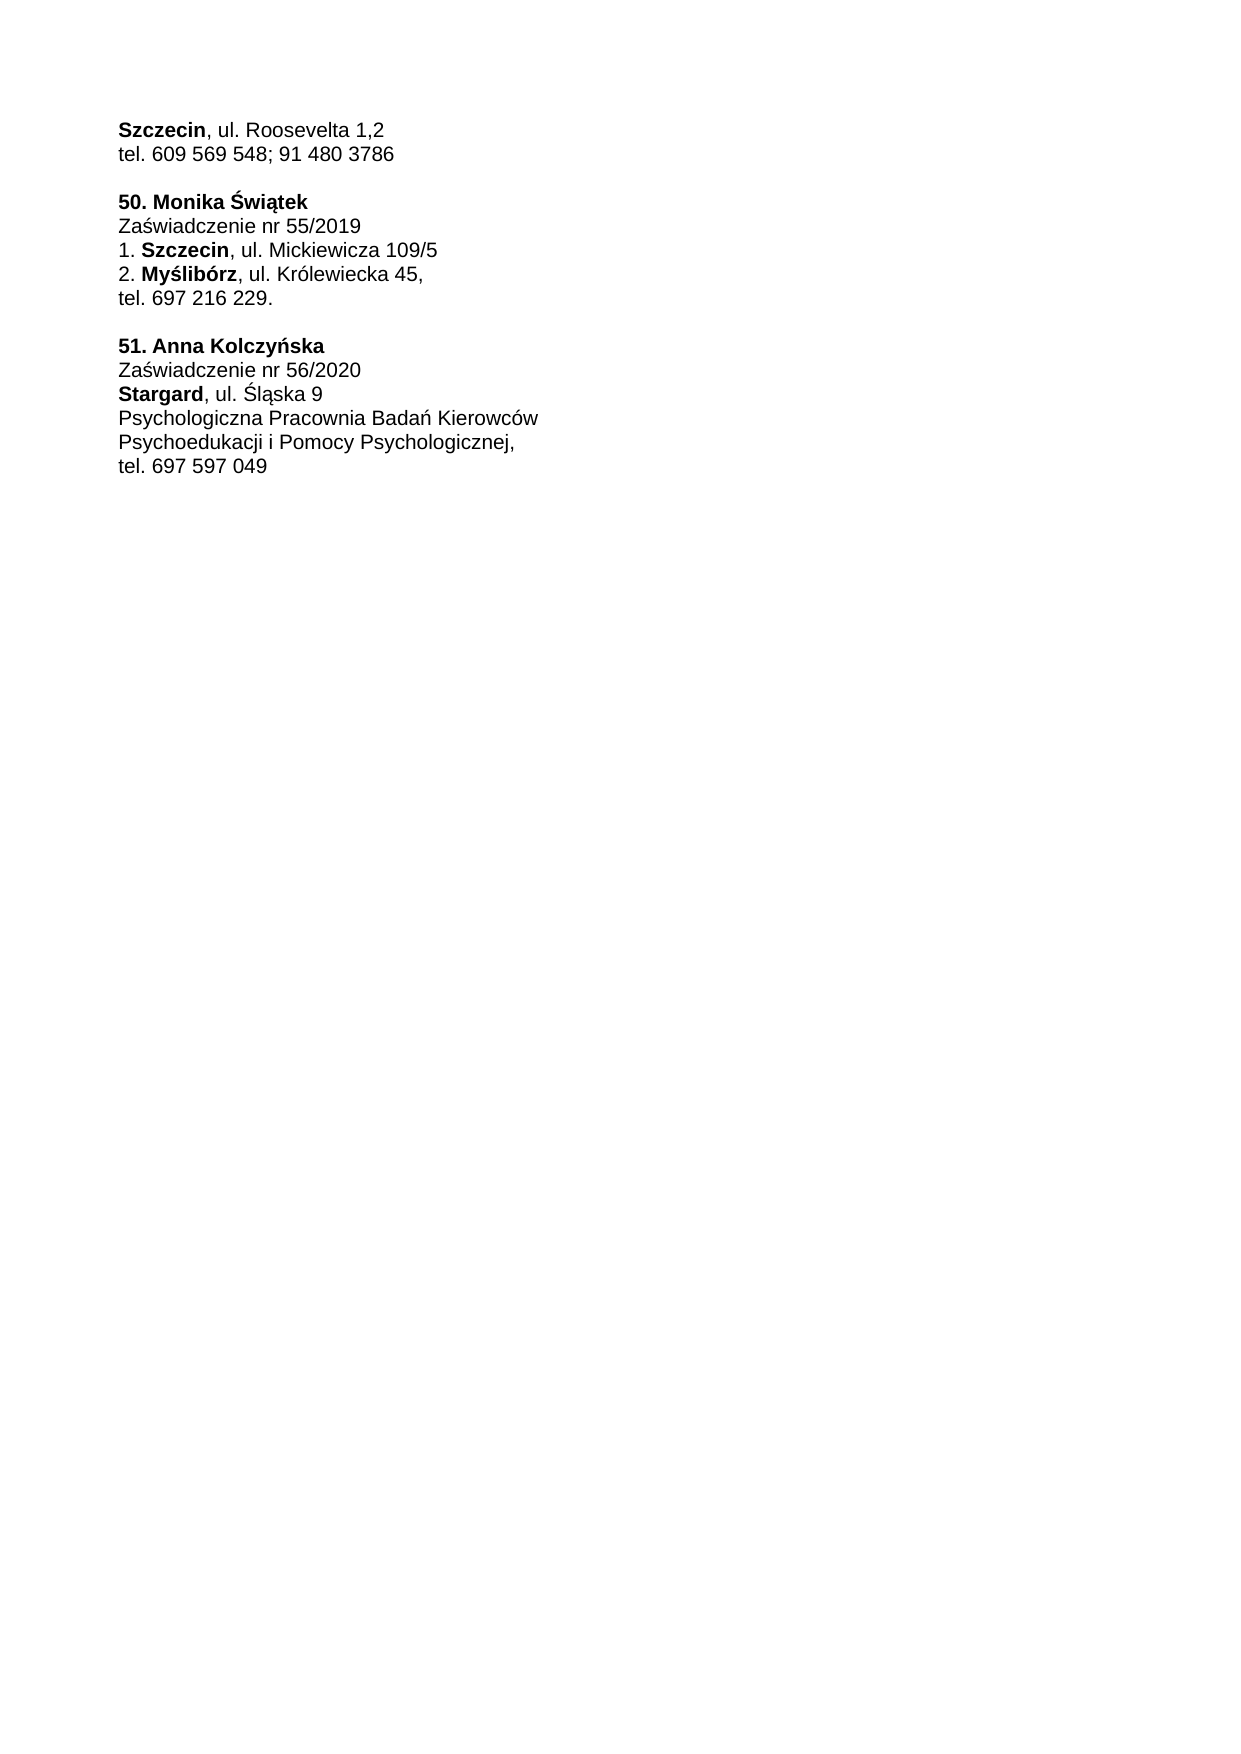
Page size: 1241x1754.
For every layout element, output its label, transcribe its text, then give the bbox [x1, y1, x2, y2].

text Psychologiczna Pracownia Badań Kierowców [118, 406, 1122, 429]
text 50. Monika Świątek [118, 190, 1122, 214]
text 2. Myślibórz, ul. Królewiecka 45, [118, 262, 1122, 286]
text Psychoedukacji i Pomocy Psychologicznej, [118, 429, 1122, 453]
text tel. 609 569 548; 91 480 3786 [118, 142, 1120, 166]
text Stargard, ul. Śląska 9 [118, 382, 1122, 406]
text tel. 697 216 229. [118, 286, 1120, 310]
text Zaświadczenie nr 56/2020 [118, 358, 1122, 382]
text 51. Anna Kolczyńska [118, 334, 1122, 358]
text tel. 697 597 049 [118, 453, 1120, 477]
text Szczecin, ul. Roosevelta 1,2 [118, 118, 1122, 142]
text 1. Szczecin, ul. Mickiewicza 109/5 [118, 238, 1122, 262]
text Zaświadczenie nr 55/2019 [118, 214, 1122, 238]
